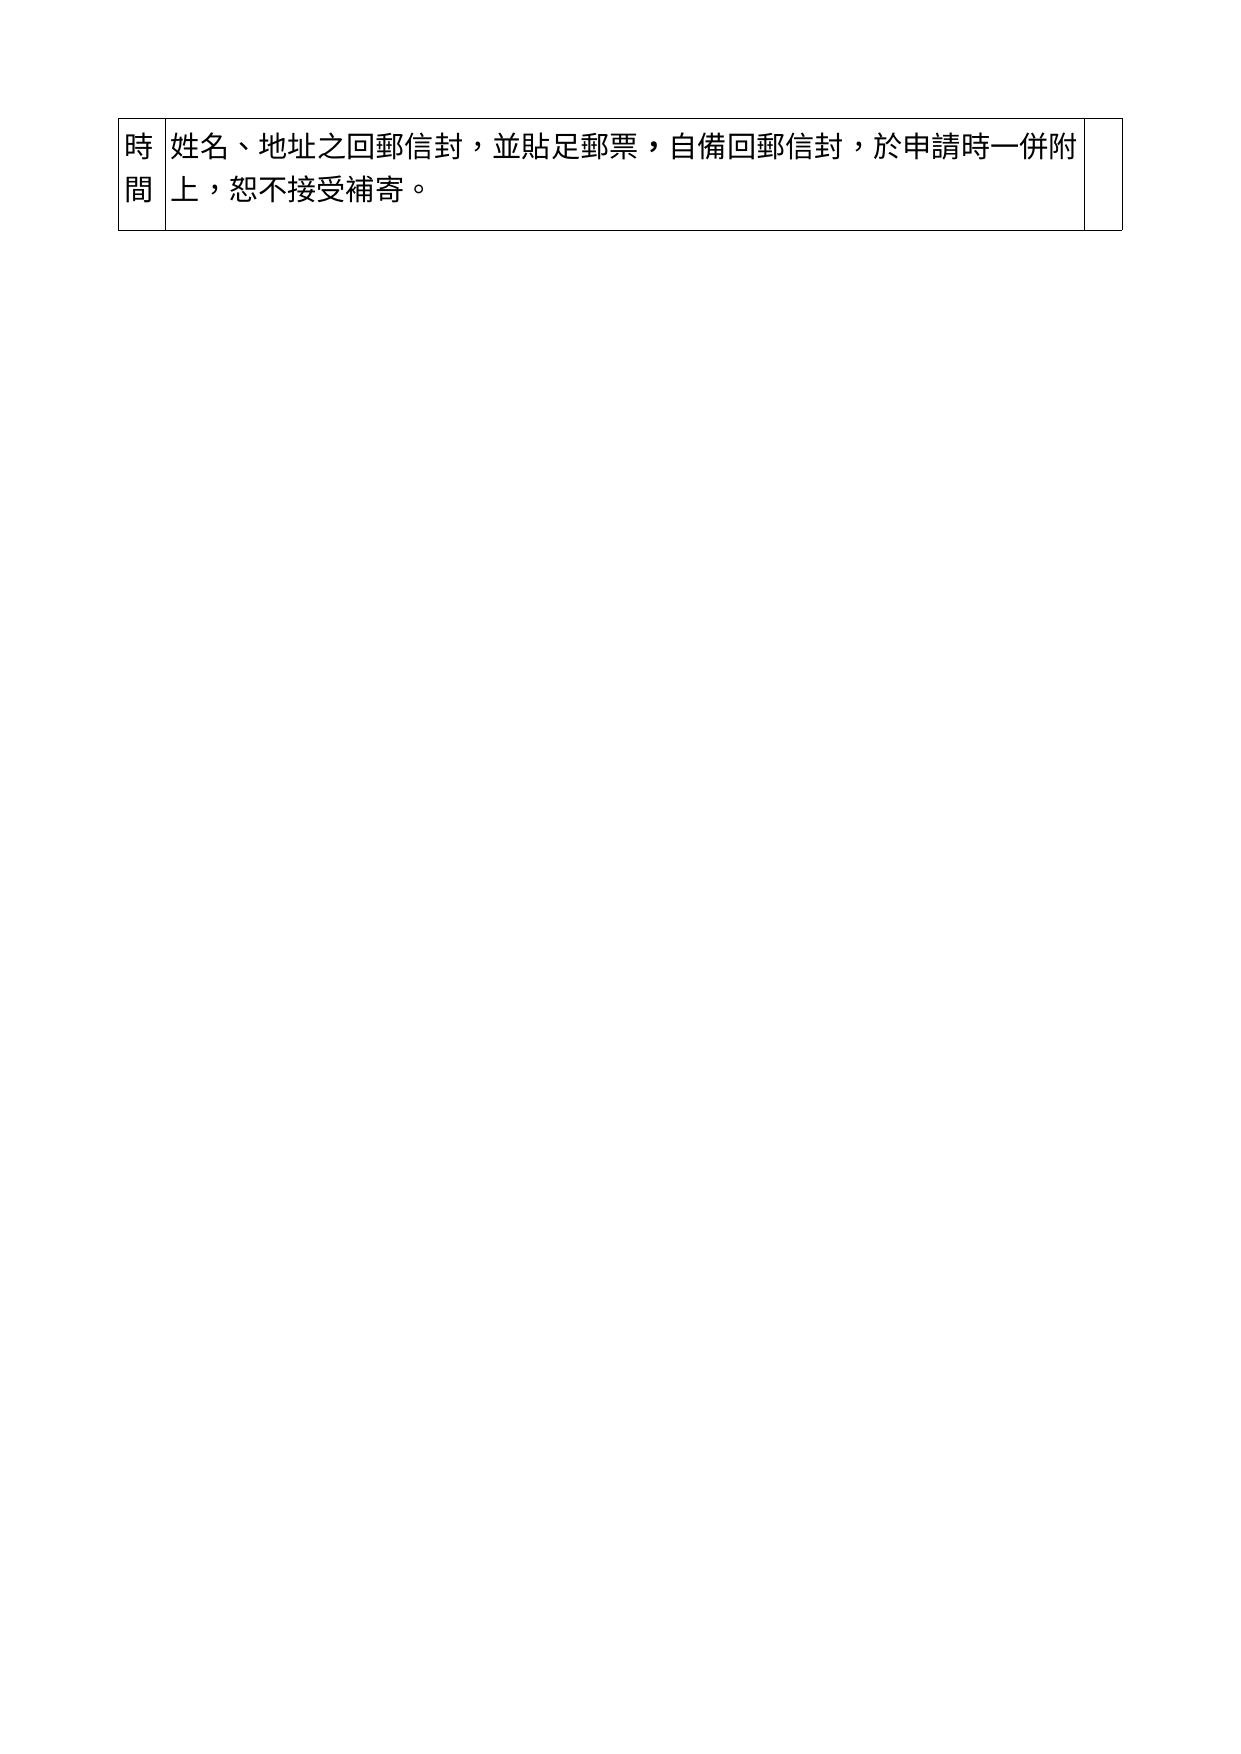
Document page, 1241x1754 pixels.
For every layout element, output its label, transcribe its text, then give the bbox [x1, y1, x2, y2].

table_cell 時間 [119, 119, 165, 230]
table_cell [1085, 119, 1122, 230]
table_cell 姓名、地址之回郵信封，並貼足郵票，自備回郵信封，於申請時一併附上，恕不接受補寄。 [166, 119, 1084, 230]
